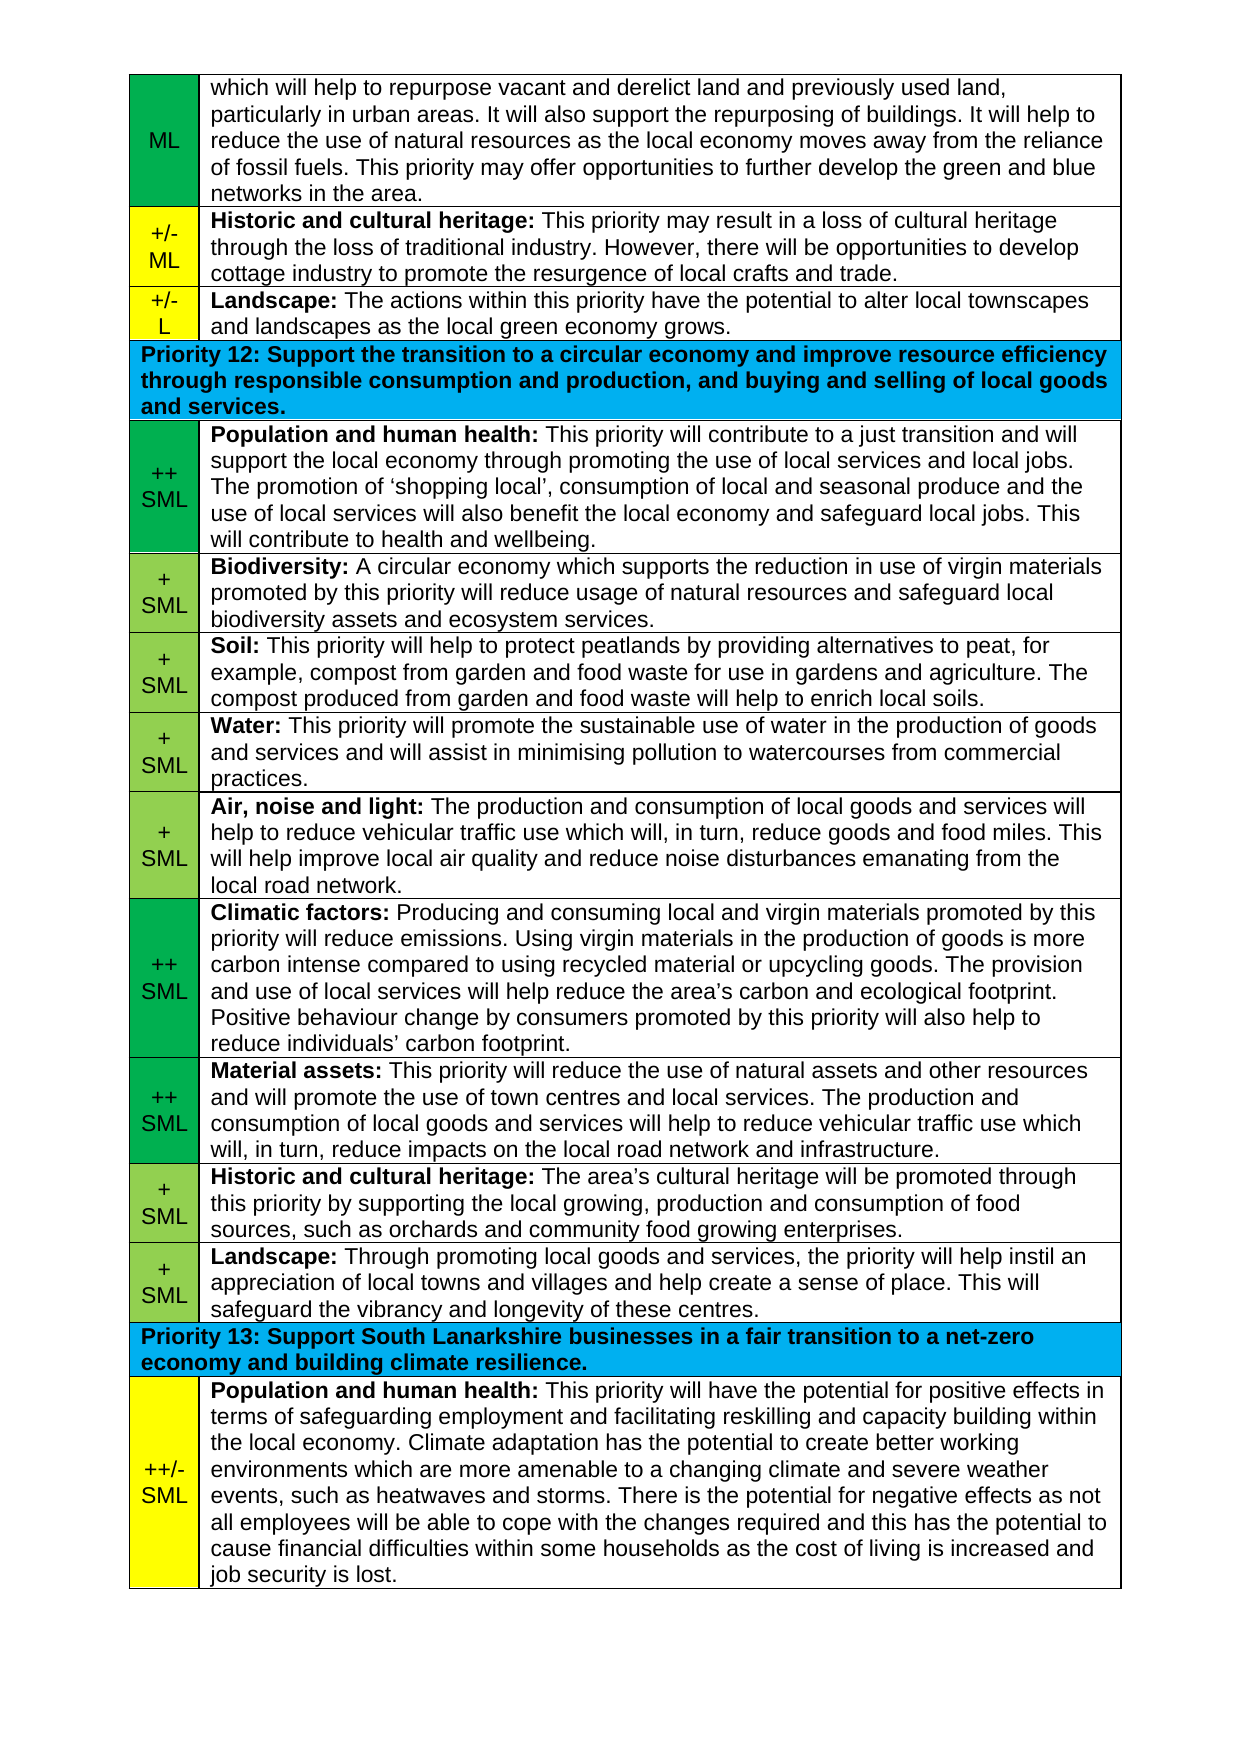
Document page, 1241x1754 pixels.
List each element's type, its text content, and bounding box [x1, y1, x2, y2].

table_cell Air, noise and light: The production and consumption of local goods and services will help to reduce vehicular traffic use which will, in turn, reduce goods and food miles. This will help improve local air quality and reduce noise disturbances emanating from the local road network. [200, 793, 1120, 898]
table_cell ML [130, 75, 198, 206]
table_cell Soil: This priority will help to protect peatlands by providing alternatives to peat, for example, compost from garden and food waste for use in gardens and agriculture. The compost produced from garden and food waste will help to enrich local soils. [200, 633, 1120, 712]
table_cell + SML [130, 713, 198, 791]
table_cell Water: This priority will promote the sustainable use of water in the production of goods and services and will assist in minimising pollution to watercourses from commercial practices. [200, 713, 1120, 791]
table_cell Population and human health: This priority will contribute to a just transition and will support the local economy through promoting the use of local services and local jobs. The promotion of ‘shopping local’, consumption of local and seasonal produce and the use of local services will also benefit the local economy and safeguard local jobs. This will contribute to health and wellbeing. [200, 421, 1120, 552]
table_cell Climatic factors: Producing and consuming local and virgin materials promoted by this priority will reduce emissions. Using virgin materials in the production of goods is more carbon intense compared to using recycled material or upcycling goods. The provision and use of local services will help reduce the area’s carbon and ecological footprint. Positive behaviour change by consumers promoted by this priority will also help to reduce individuals’ carbon footprint. [200, 899, 1120, 1057]
table_cell +/- ML [130, 207, 198, 286]
table_cell ++ SML [130, 899, 198, 1057]
table_cell ++/- SML [130, 1377, 198, 1587]
table_cell Priority 12: Support the transition to a circular economy and improve resource efficiency through responsible consumption and production, and buying and selling of local goods and services. [130, 341, 1121, 419]
table_cell + SML [130, 792, 198, 898]
table_cell + SML [130, 1243, 198, 1322]
table_cell Material assets: This priority will reduce the use of natural assets and other resources and will promote the use of town centres and local services. The production and consumption of local goods and services will help to reduce vehicular traffic use which will, in turn, reduce impacts on the local road network and infrastructure. [200, 1058, 1120, 1163]
table_cell Historic and cultural heritage: This priority may result in a loss of cultural heritage through the loss of traditional industry. However, there will be opportunities to develop cottage industry to promote the resurgence of local crafts and trade. [200, 207, 1120, 286]
table_cell Biodiversity: A circular economy which supports the reduction in use of virgin materials promoted by this priority will reduce usage of natural resources and safeguard local biodiversity assets and ecosystem services. [200, 554, 1120, 632]
table_cell ++ SML [130, 1058, 198, 1163]
table_cell + SML [130, 554, 198, 632]
table_cell Priority 13: Support South Lanarkshire businesses in a fair transition to a net-zero economy and building climate resilience. [130, 1323, 1121, 1376]
table_cell Population and human health: This priority will have the potential for positive effects in terms of safeguarding employment and facilitating reskilling and capacity building within the local economy. Climate adaptation has the potential to create better working environments which are more amenable to a changing climate and severe weather events, such as heatwaves and storms. There is the potential for negative effects as not all employees will be able to cope with the changes required and this has the potential to cause financial difficulties within some households as the cost of living is increased and job security is lost. [200, 1377, 1120, 1587]
table_cell Historic and cultural heritage: The area’s cultural heritage will be promoted through this priority by supporting the local growing, production and consumption of food sources, such as orchards and community food growing enterprises. [200, 1164, 1120, 1242]
table_cell + SML [130, 633, 198, 712]
table_cell ++ SML [130, 421, 198, 552]
table_cell Landscape: Through promoting local goods and services, the priority will help instil an appreciation of local towns and villages and help create a sense of place. This will safeguard the vibrancy and longevity of these centres. [200, 1243, 1120, 1322]
table_cell + SML [130, 1164, 198, 1242]
table_cell Landscape: The actions within this priority have the potential to alter local townscapes and landscapes as the local green economy grows. [200, 287, 1120, 339]
table_cell +/- L [130, 287, 198, 339]
table_cell which will help to repurpose vacant and derelict land and previously used land, particularly in urban areas. It will also support the repurposing of buildings. It will help to reduce the use of natural resources as the local economy moves away from the reliance of fossil fuels. This priority may offer opportunities to further develop the green and blue networks in the area. [200, 75, 1120, 206]
